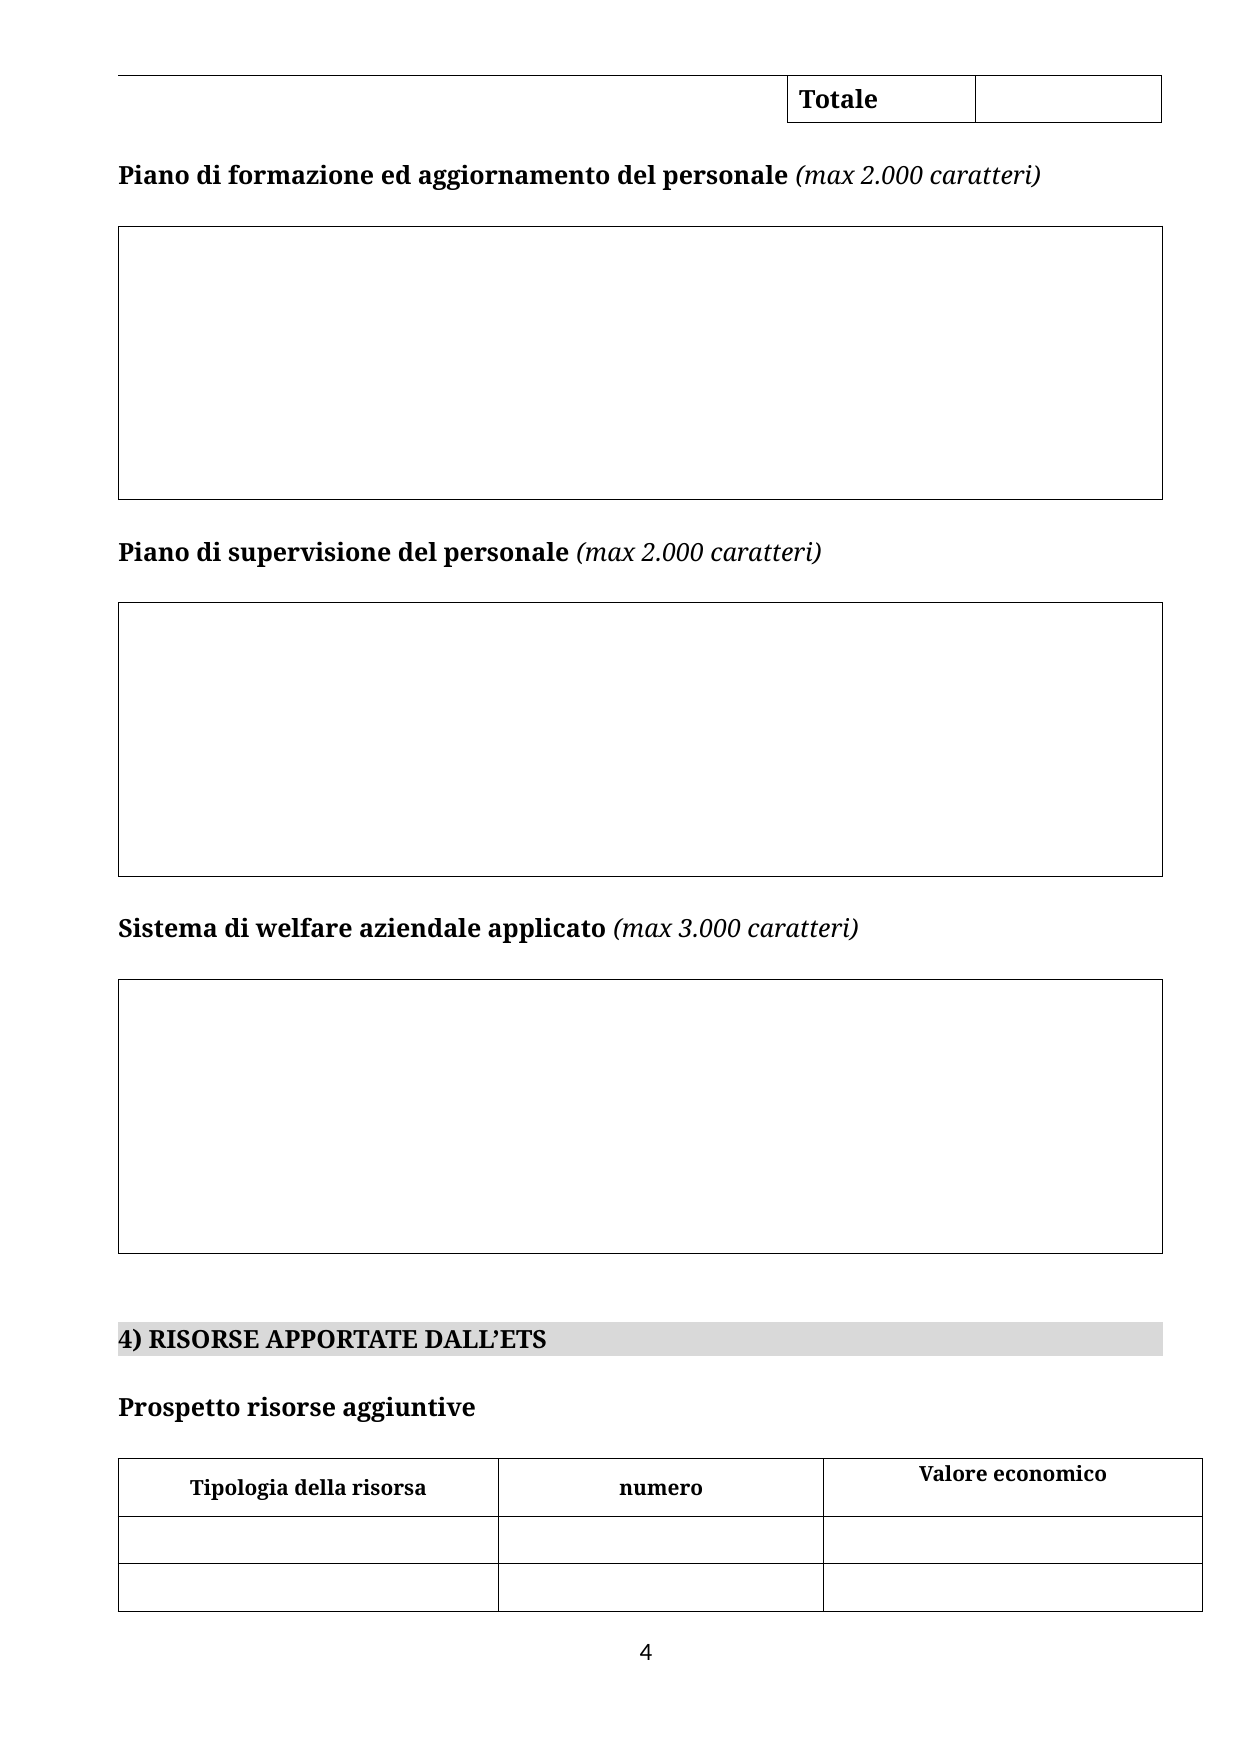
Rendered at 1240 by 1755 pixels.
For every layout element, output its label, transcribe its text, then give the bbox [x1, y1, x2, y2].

table_cell [499, 1517, 823, 1563]
text Prospetto risorse aggiuntive [118, 1390, 1163, 1424]
text Sistema di welfare aziendale applicato (max 3.000 caratteri) [118, 911, 1163, 945]
table_header Valore economico [824, 1459, 1202, 1516]
table_cell [684, 76, 787, 122]
table_header Tipologia della risorsa [119, 1459, 498, 1516]
table_cell [824, 1564, 1202, 1611]
table_header numero [499, 1459, 823, 1516]
text 4) RISORSE APPORTATE DALL’ETS [118, 1322, 1163, 1356]
text Piano di formazione ed aggiornamento del personale (max 2.000 caratteri) [118, 157, 1163, 191]
table_cell [118, 76, 289, 122]
text Piano di supervisione del personale (max 2.000 caratteri) [118, 534, 1163, 568]
table_cell [824, 1517, 1202, 1563]
table_cell [508, 76, 684, 122]
table_cell Totale [788, 76, 975, 122]
table_cell [976, 76, 1161, 122]
table_cell [290, 76, 508, 122]
table_cell [499, 1564, 823, 1611]
table_cell [119, 1564, 498, 1611]
table_cell [119, 1517, 498, 1563]
